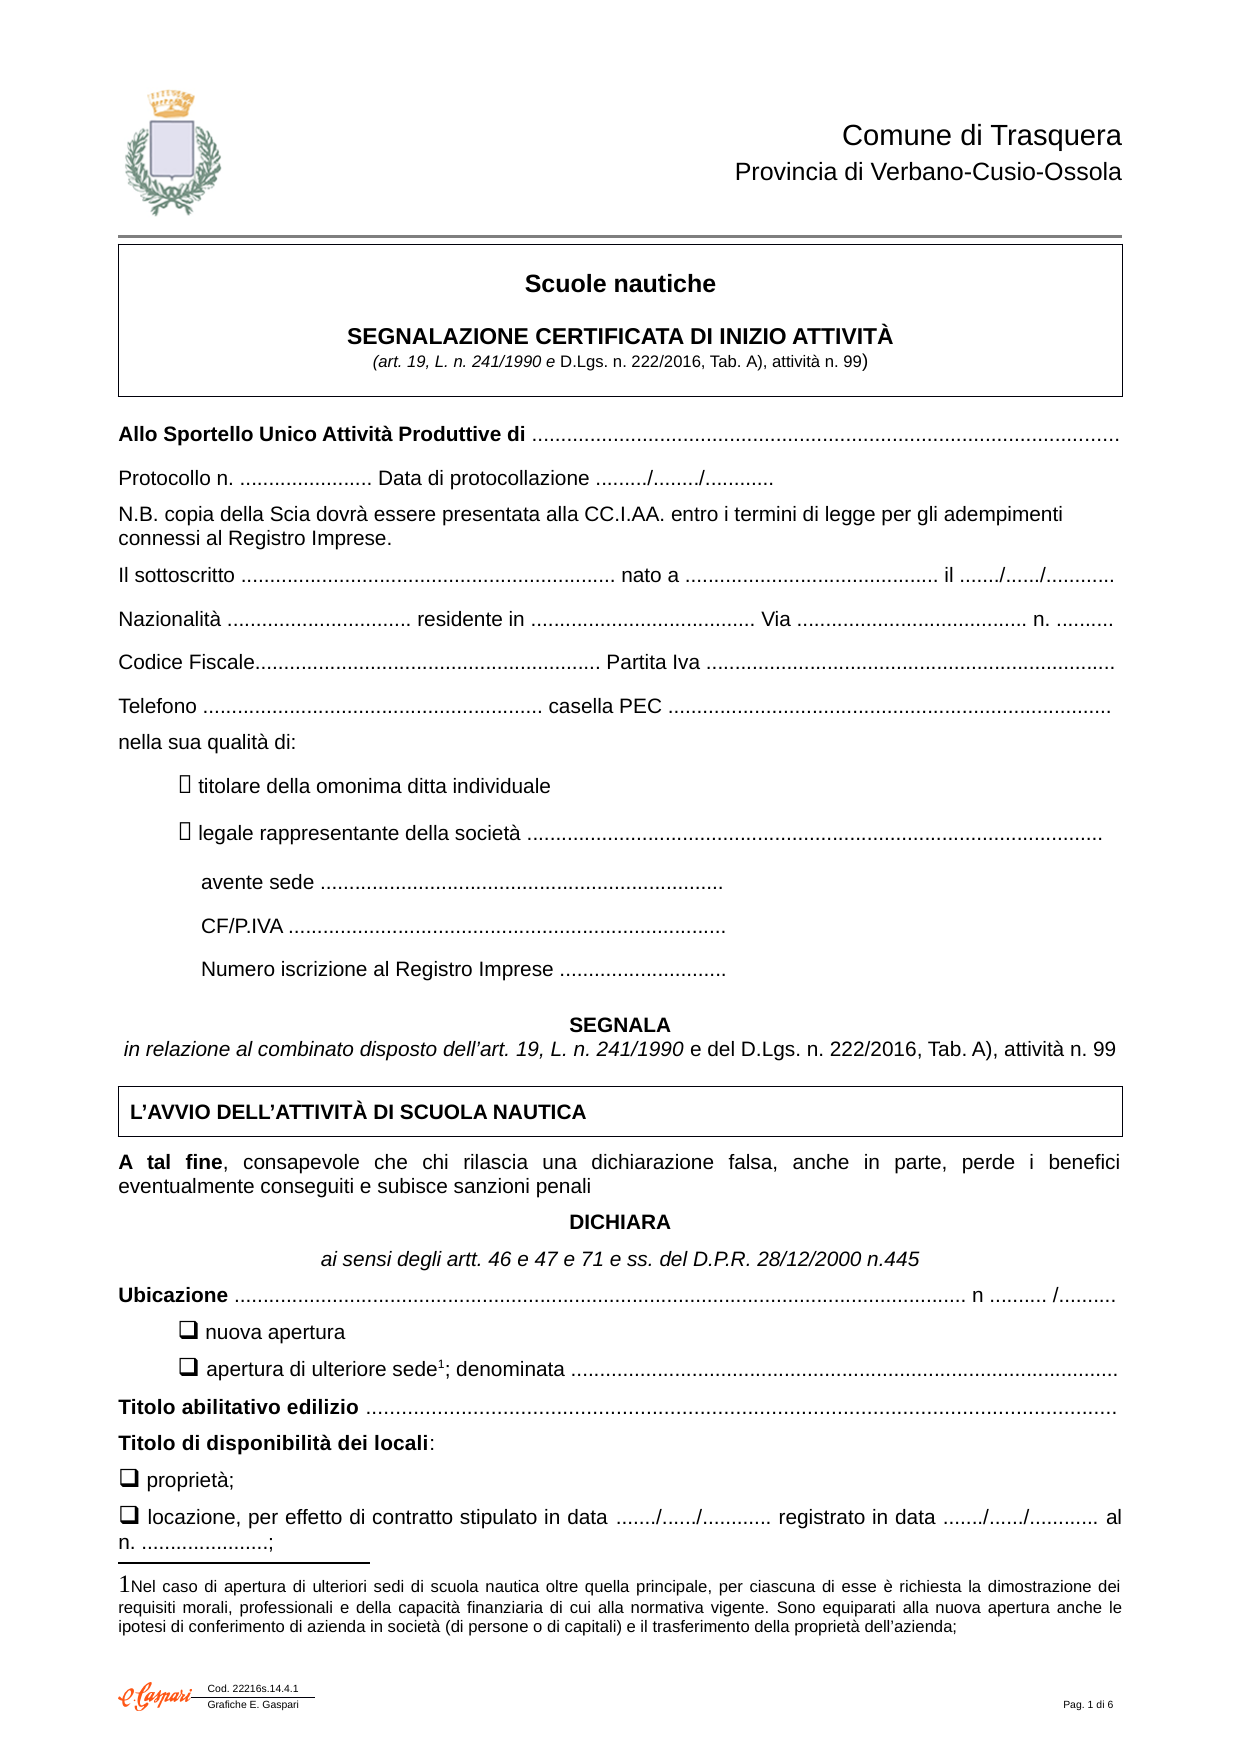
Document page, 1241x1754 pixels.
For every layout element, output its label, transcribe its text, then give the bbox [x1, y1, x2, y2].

table_header L’AVVIO DELL’ATTIVITÀ DI SCUOLA NAUTICA [119, 1087, 1122, 1136]
text Allo Sportello Unico Attività Produttive di [118, 422, 1122, 446]
text SEGNALA [118, 1013, 1122, 1037]
text Il sottoscritto ................................................................. nato a ............................................ il ......./....../............ [118, 563, 1122, 587]
text CF/P.IVA ............................................................................ [201, 913, 1122, 937]
text avente sede ...................................................................... [201, 870, 1122, 894]
text N.B. copia della Scia dovrà essere presentata alla CC.I.AA. entro i termini di legge per gli adempimenti connessi al Registro Imprese. [118, 502, 1122, 550]
text A tal fine, consapevole che chi rilascia una dichiarazione falsa, anche in parte, perde i benefici eventualmente conseguiti e subisce sanzioni penali [118, 1150, 1122, 1198]
text nella sua qualità di: [118, 730, 1122, 754]
text ai sensi degli artt. 46 e 47 e 71 e ss. del D.P.R. 28/12/2000 n.445 [118, 1247, 1122, 1271]
text Comune di Trasquera [118, 118, 1122, 152]
text Nazionalità ................................ residente in ....................................... Via ........................................ n. .......... [118, 606, 1122, 630]
picture [122, 152, 224, 157]
text Numero iscrizione al Registro Imprese ............................. [201, 957, 1122, 981]
text Telefono ........................................................... casella PEC ............................................................................. [118, 694, 1122, 718]
text  nuova apertura [177, 1319, 1122, 1344]
text Titolo abilitativo edilizio .............................................................................................................................. [118, 1394, 1122, 1418]
text Nel caso di apertura di ulteriori sedi di scuola nautica oltre quella principale, per ciascuna di esse è richiesta la dimostrazione dei requisiti morali, professionali e della capacità finanziaria di cui alla normativa vigente. Sono equiparati alla nuova apertura anche le ipotesi di conferimento di azienda in società (di persone o di capitali) e il trasferimento della proprietà dell’azienda; [118, 1569, 1122, 1636]
picture [118, 1682, 192, 1711]
text Ubicazione ............................................................................................................................... n .......... /.......... [118, 1283, 1122, 1307]
text  proprietà; [118, 1467, 1122, 1492]
text Provincia di Verbano-Cusio-Ossola [118, 157, 1122, 185]
picture [122, 87, 224, 118]
text Titolo di disponibilità dei locali: [118, 1431, 1122, 1455]
text DICHIARA [118, 1210, 1122, 1234]
text  locazione, per effetto di contratto stipulato in data ......./....../............ registrato in data ......./....../............ al n. ......................; [118, 1505, 1122, 1554]
text  apertura di ulteriore sede; denominata ............................................................................................... [177, 1357, 1122, 1382]
text  legale rappresentante della società .................................................................................................... [177, 813, 1122, 847]
text Codice Fiscale............................................................ Partita Iva ....................................................................... [118, 650, 1122, 674]
text  titolare della omonima ditta individuale [177, 767, 1122, 801]
table_header Scuole nautiche SEGNALAZIONE CERTIFICATA DI INIZIO ATTIVITÀ (art. 19, L. n. 241/1990 e D.Lgs. n. 222/2016, Tab. A), attività n. 99) [119, 245, 1122, 396]
text in relazione al combinato disposto dell’art. 19, L. n. 241/1990 e del D.Lgs. n. 222/2016, Tab. A), attività n. 99 [118, 1037, 1122, 1061]
text Protocollo n. ....................... Data di protocollazione ........./......../............ [118, 466, 1122, 490]
picture [122, 185, 224, 219]
